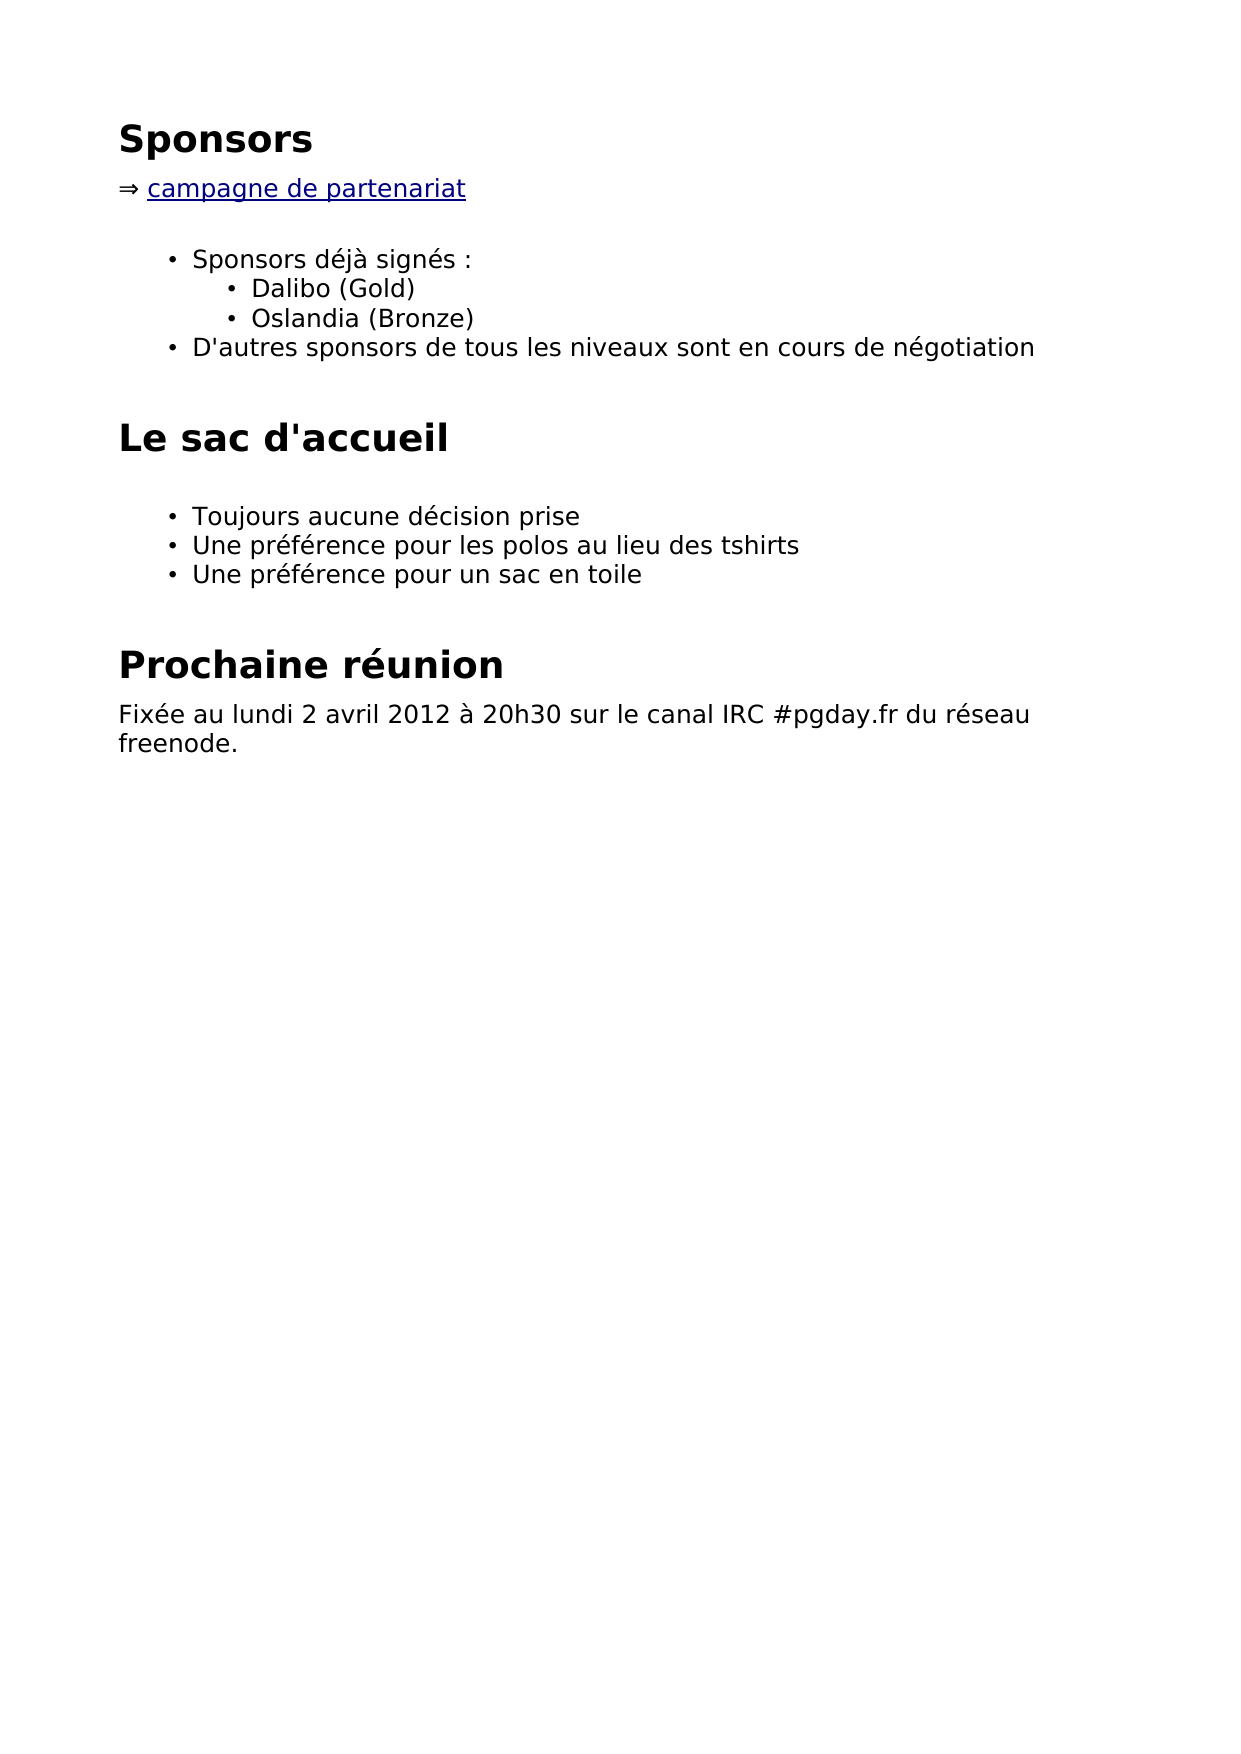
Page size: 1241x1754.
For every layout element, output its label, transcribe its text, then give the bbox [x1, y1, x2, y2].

subtitle Sponsors [118, 118, 1122, 162]
list D'autres sponsors de tous les niveaux sont en cours de négotiation [177, 333, 1122, 362]
subtitle Prochaine réunion [118, 644, 1122, 688]
text Fixée au lundi 2 avril 2012 à 20h30 sur le canal IRC #pgday.fr du réseau freenode. [118, 700, 1122, 759]
list Oslandia (Bronze) [236, 304, 1122, 333]
list Une préférence pour les polos au lieu des tshirts [177, 531, 1122, 561]
list Dalibo (Gold) [236, 274, 1122, 304]
list Sponsors déjà signés : [177, 245, 1122, 274]
list Toujours aucune décision prise [177, 502, 1122, 531]
text ⇒ campagne de partenariat [118, 174, 1122, 203]
subtitle Le sac d'accueil [118, 417, 1122, 460]
list Une préférence pour un sac en toile [177, 561, 1122, 590]
